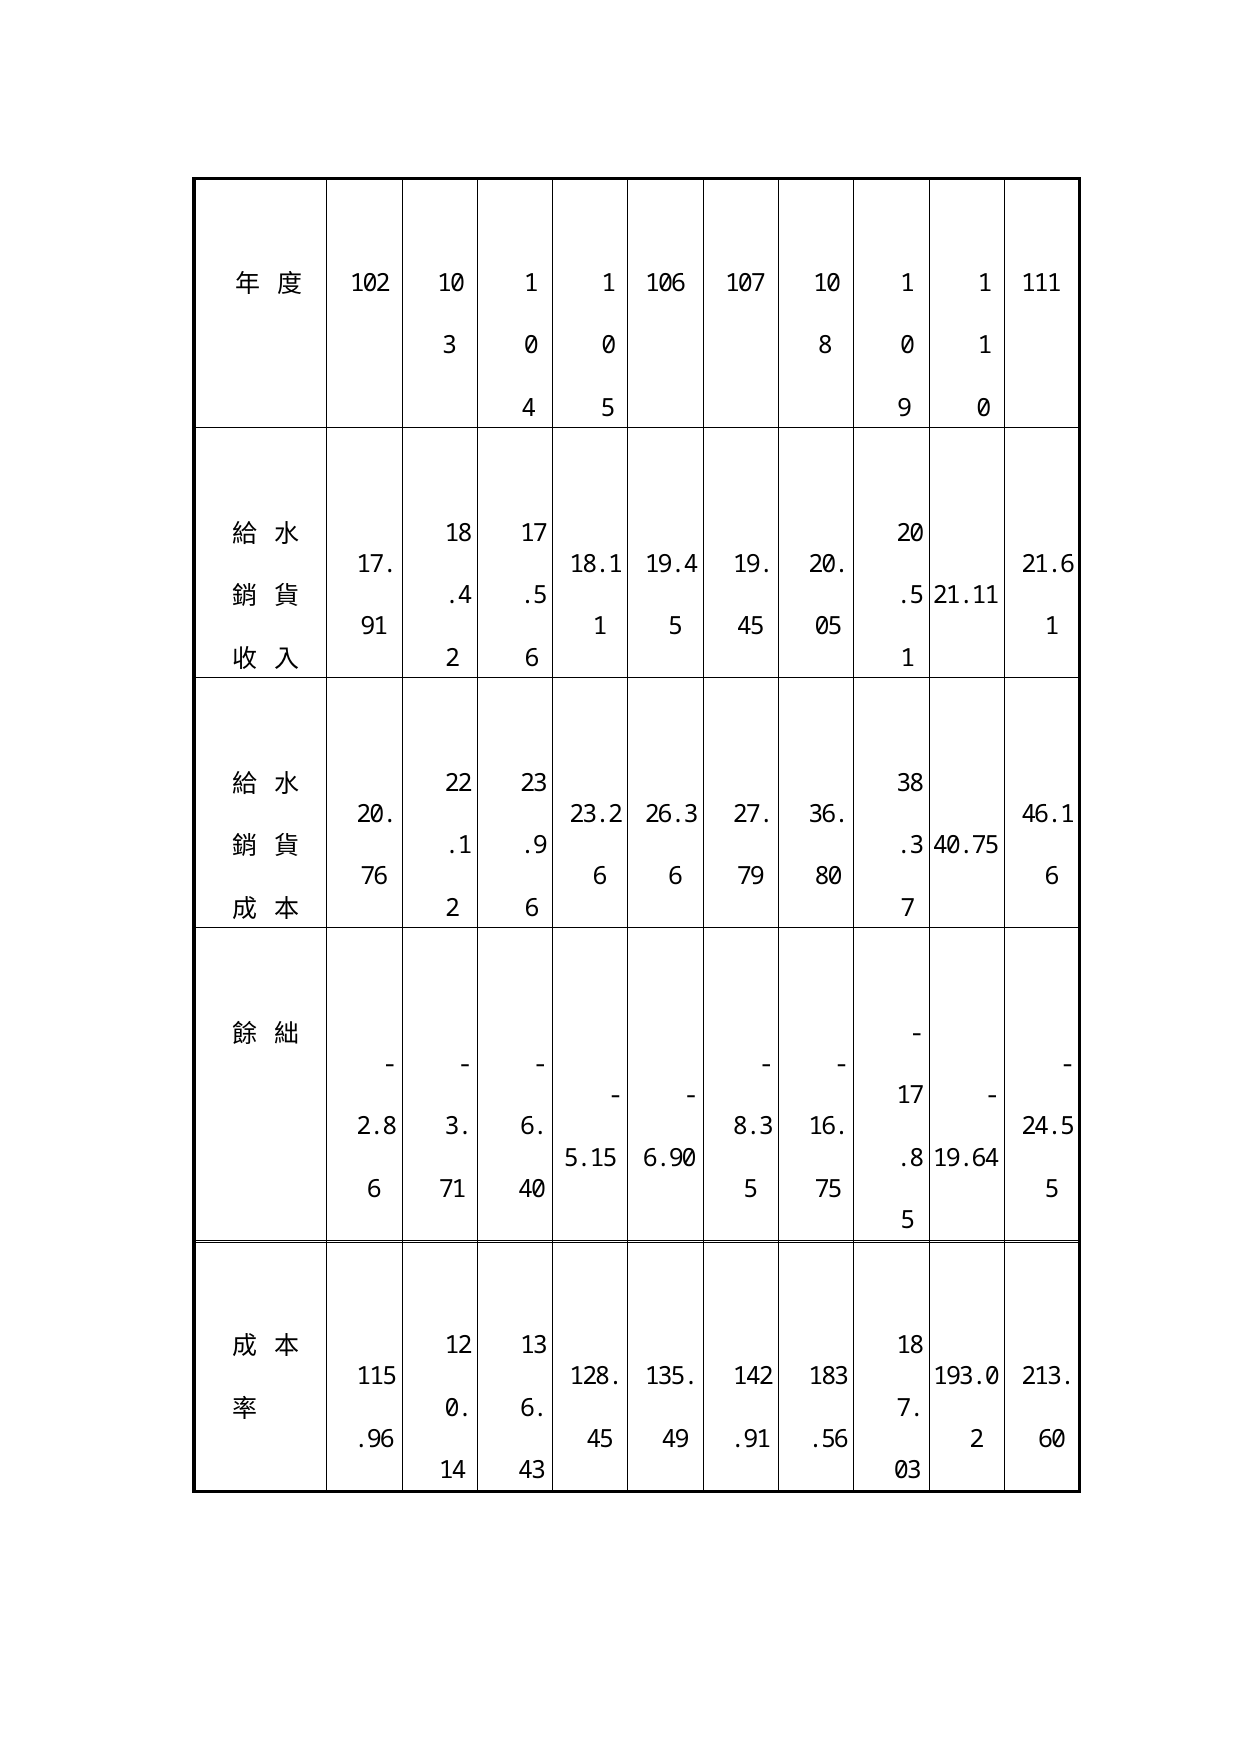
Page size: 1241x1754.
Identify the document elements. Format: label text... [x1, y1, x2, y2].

table_cell -19.64 [930, 928, 1004, 1240]
table_cell 餘絀 [196, 928, 326, 1240]
table_header 106 [628, 180, 703, 427]
table_cell 187.03 [854, 1243, 929, 1490]
table_cell -16.75 [779, 928, 853, 1240]
table_cell 20.05 [779, 428, 853, 677]
table_cell -17.85 [854, 928, 929, 1240]
table_header 102 [327, 180, 402, 427]
table_cell -3.71 [403, 928, 477, 1240]
table_cell 135.49 [628, 1243, 703, 1490]
table_header 111 [1005, 180, 1078, 427]
table_cell 21.11 [930, 428, 1004, 677]
table_cell 213.60 [1005, 1243, 1078, 1490]
table_cell 46.16 [1005, 678, 1078, 927]
table_cell 120.14 [403, 1243, 477, 1490]
table_header 107 [704, 180, 778, 427]
table_header 105 [553, 180, 627, 427]
table_cell -5.15 [553, 928, 627, 1240]
table_cell 成本率 [196, 1243, 326, 1490]
table_cell 128.45 [553, 1243, 627, 1490]
table_cell 142.91 [704, 1243, 778, 1490]
table_cell 27.79 [704, 678, 778, 927]
table_cell -2.86 [327, 928, 402, 1240]
table_cell 21.61 [1005, 428, 1078, 677]
table_cell 19.45 [628, 428, 703, 677]
table_cell 17.56 [478, 428, 552, 677]
table_cell 193.02 [930, 1243, 1004, 1490]
table_cell 20.51 [854, 428, 929, 677]
table_header 109 [854, 180, 929, 427]
table_cell 給水銷貨收入 [196, 428, 326, 677]
table_cell 22.12 [403, 678, 477, 927]
table_cell 18.11 [553, 428, 627, 677]
table_cell 17.91 [327, 428, 402, 677]
table_cell 38.37 [854, 678, 929, 927]
table_header 108 [779, 180, 853, 427]
table_cell 115.96 [327, 1243, 402, 1490]
table_cell 136.43 [478, 1243, 552, 1490]
table_cell 18.42 [403, 428, 477, 677]
table_header 110 [930, 180, 1004, 427]
table_cell 36.80 [779, 678, 853, 927]
table_header 年度 [196, 180, 326, 427]
table_cell -6.90 [628, 928, 703, 1240]
table_cell -6.40 [478, 928, 552, 1240]
table_cell 23.26 [553, 678, 627, 927]
table_cell 183.56 [779, 1243, 853, 1490]
table_cell 26.36 [628, 678, 703, 927]
table_cell 19.45 [704, 428, 778, 677]
table_header 104 [478, 180, 552, 427]
table_cell 20.76 [327, 678, 402, 927]
table_cell 40.75 [930, 678, 1004, 927]
table_cell -24.55 [1005, 928, 1078, 1240]
table_cell 給水銷貨成本 [196, 678, 326, 927]
table_header 103 [403, 180, 477, 427]
table_cell -8.35 [704, 928, 778, 1240]
table_cell 23.96 [478, 678, 552, 927]
